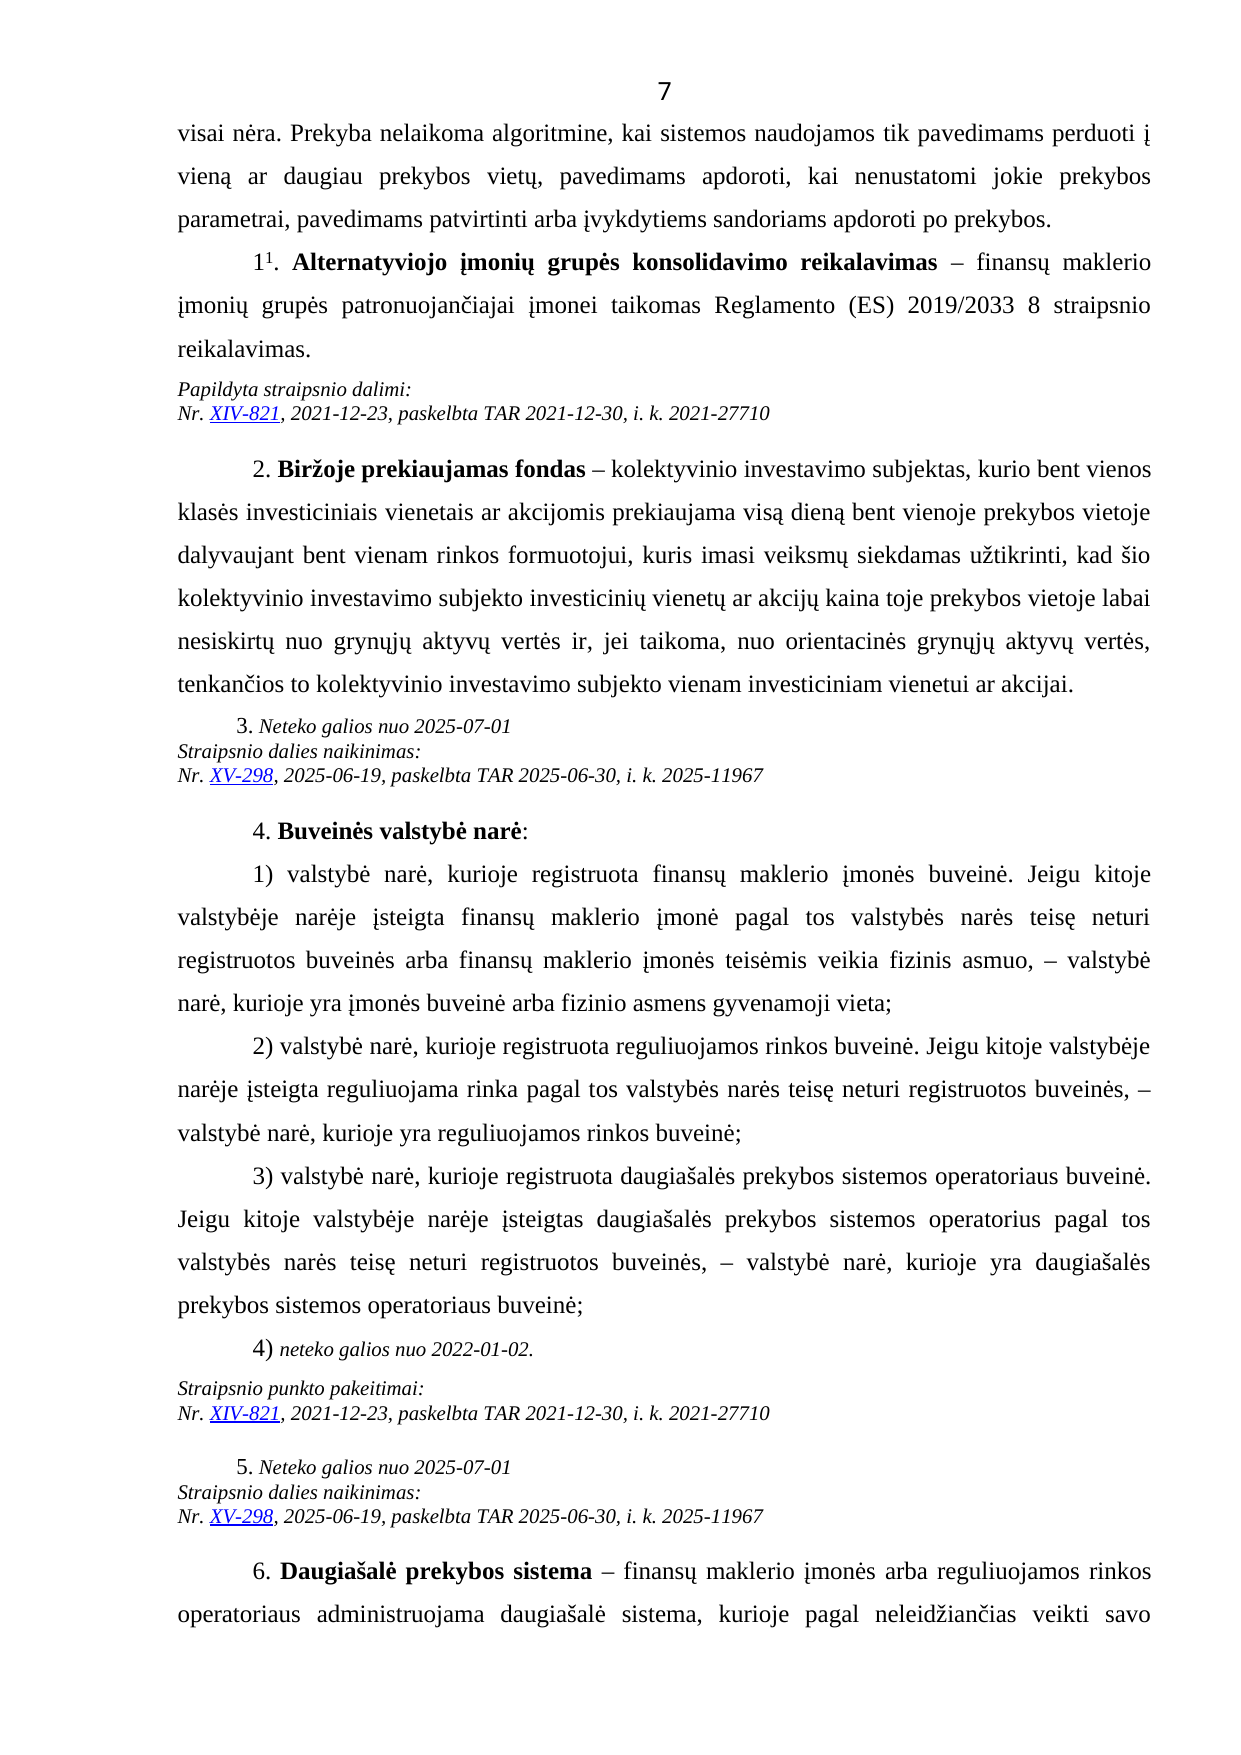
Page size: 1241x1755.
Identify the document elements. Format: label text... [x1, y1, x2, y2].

text visai nėra. Prekyba nelaikoma algoritmine, kai sistemos naudojamos tik pavedimams perduoti į vieną ar daugiau prekybos vietų, pavedimams apdoroti, kai nenustatomi jokie prekybos parametrai, pavedimams patvirtinti arba įvykdytiems sandoriams apdoroti po prekybos. [177, 118, 1152, 233]
text Nr. XIV-821, 2021-12-23, paskelbta TAR 2021-12-30, i. k. 2021-27710 [177, 401, 1152, 425]
text Nr. XV-298, 2025-06-19, paskelbta TAR 2025-06-30, i. k. 2025-11967 [177, 1504, 1152, 1528]
text 2. Biržoje prekiaujamas fondas – kolektyvinio investavimo subjektas, kurio bent vienos klasės investiciniais vienetais ar akcijomis prekiaujama visą dieną bent vienoje prekybos vietoje dalyvaujant bent vienam rinkos formuotojui, kuris imasi veiksmų siekdamas užtikrinti, kad šio kolektyvinio investavimo subjekto investicinių vienetų ar akcijų kaina toje prekybos vietoje labai nesiskirtų nuo grynųjų aktyvų vertės ir, jei taikoma, nuo orientacinės grynųjų aktyvų vertės, tenkančios to kolektyvinio investavimo subjekto vienam investiciniam vienetui ar akcijai. [177, 454, 1152, 698]
text 3) valstybė narė, kurioje registruota daugiašalės prekybos sistemos operatoriaus buveinė. Jeigu kitoje valstybėje narėje įsteigtas daugiašalės prekybos sistemos operatorius pagal tos valstybės narės teisę neturi registruotos buveinės, – valstybė narė, kurioje yra daugiašalės prekybos sistemos operatoriaus buveinė; [177, 1161, 1152, 1319]
text Nr. XV-298, 2025-06-19, paskelbta TAR 2025-06-30, i. k. 2025-11967 [177, 763, 1152, 787]
text 2) valstybė narė, kurioje registruota reguliuojamos rinkos buveinė. Jeigu kitoje valstybėje narėje įsteigta reguliuojama rinka pagal tos valstybės narės teisę neturi registruotos buveinės, – valstybė narė, kurioje yra reguliuojamos rinkos buveinė; [177, 1031, 1152, 1146]
text Straipsnio dalies naikinimas: [177, 739, 1152, 763]
text 4. Buveinės valstybė narė: [177, 816, 1152, 844]
text 1) valstybė narė, kurioje registruota finansų maklerio įmonės buveinė. Jeigu kitoje valstybėje narėje įsteigta finansų maklerio įmonė pagal tos valstybės narės teisę neturi registruotos buveinės arba finansų maklerio įmonės teisėmis veikia fizinis asmuo, – valstybė narė, kurioje yra įmonės buveinė arba fizinio asmens gyvenamoji vieta; [177, 859, 1152, 1017]
text Straipsnio punkto pakeitimai: [177, 1376, 1152, 1400]
text 6. Daugiašalė prekybos sistema – finansų maklerio įmonės arba reguliuojamos rinkos operatoriaus administruojama daugiašalė sistema, kurioje pagal neleidžiančias veikti savo [177, 1556, 1152, 1628]
text Straipsnio dalies naikinimas: [177, 1479, 1152, 1504]
text 3. Neteko galios nuo 2025-07-01 [177, 712, 1152, 739]
text Papildyta straipsnio dalimi: [177, 377, 1152, 401]
text 11. Alternatyviojo įmonių grupės konsolidavimo reikalavimas – finansų maklerio įmonių grupės patronuojančiajai įmonei taikomas Reglamento (ES) 2019/2033 8 straipsnio reikalavimas. [177, 247, 1152, 362]
text 5. Neteko galios nuo 2025-07-01 [177, 1453, 1152, 1479]
text Nr. XIV-821, 2021-12-23, paskelbta TAR 2021-12-30, i. k. 2021-27710 [177, 1400, 1152, 1424]
text 4) neteko galios nuo 2022-01-02. [177, 1333, 1152, 1362]
